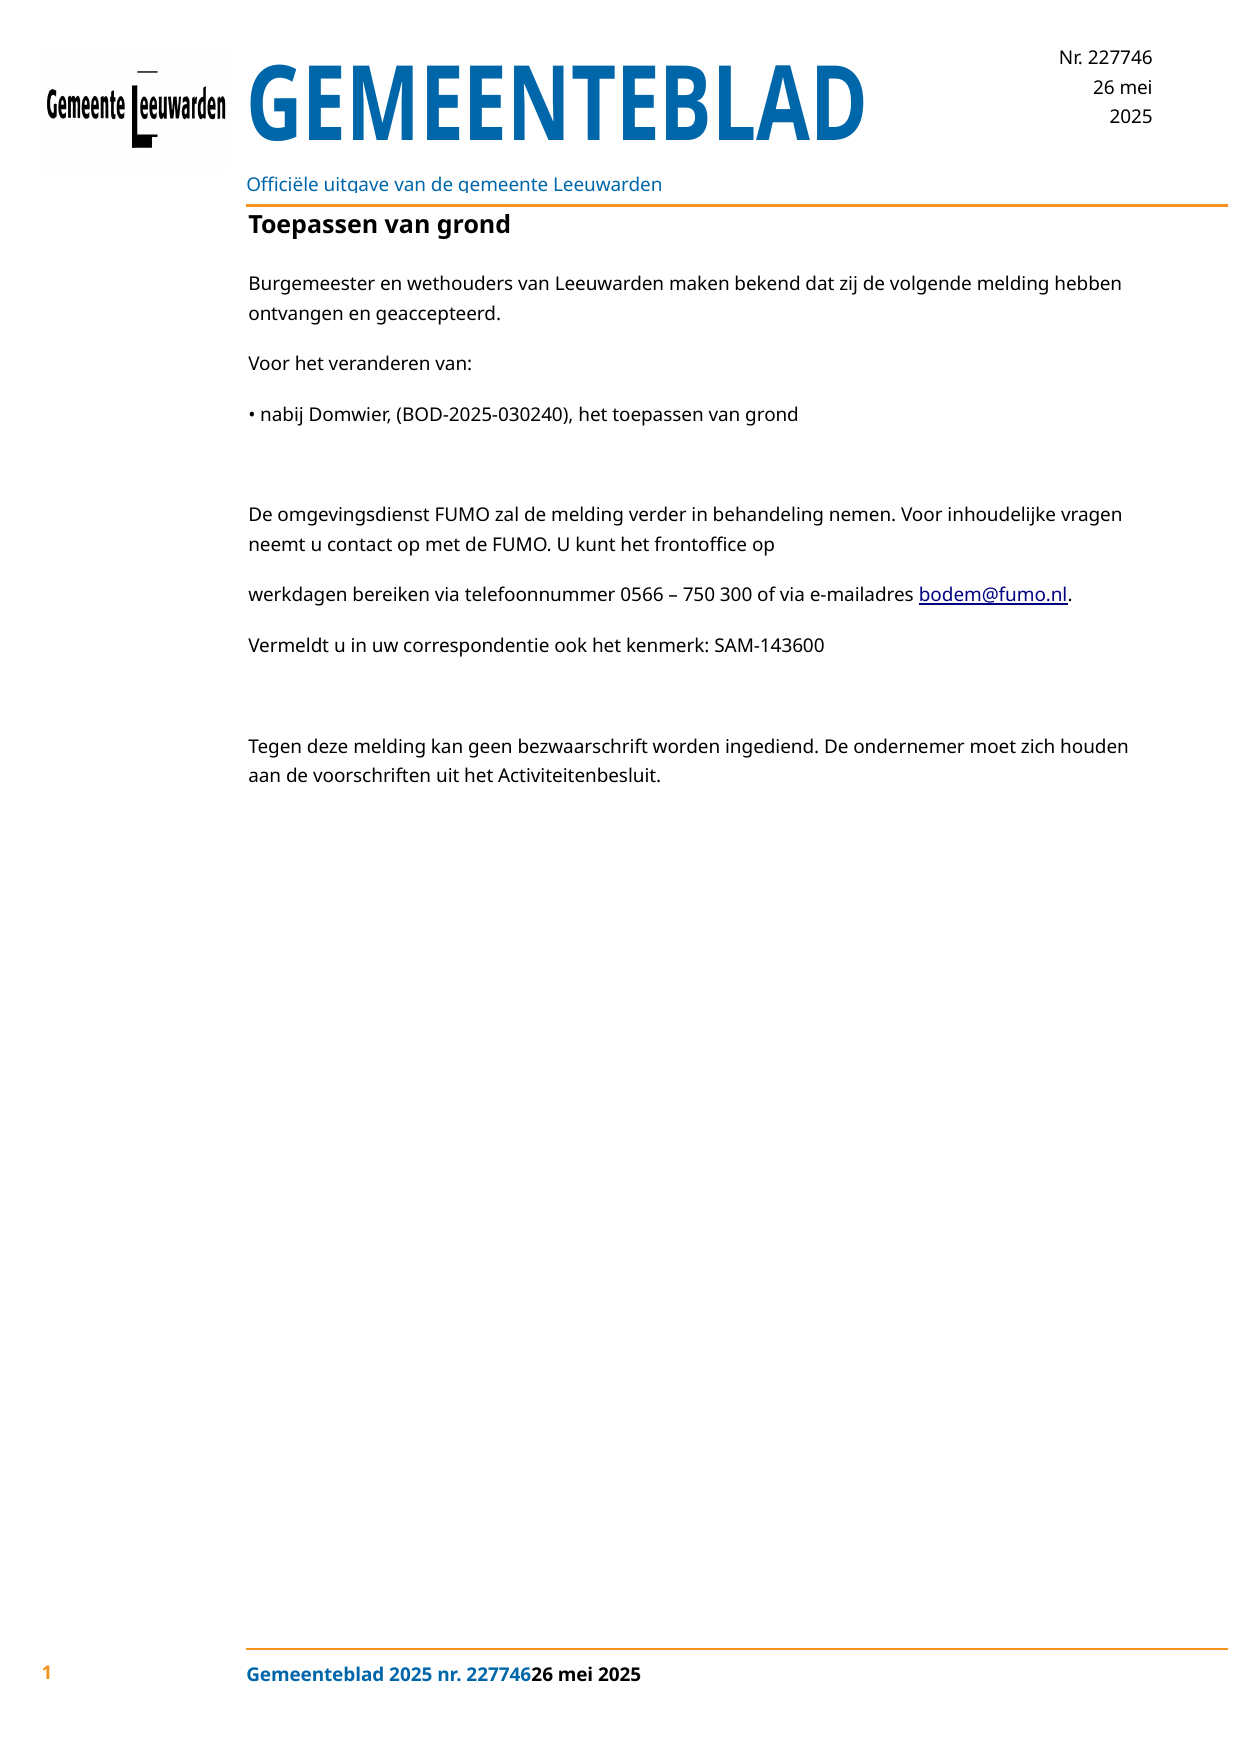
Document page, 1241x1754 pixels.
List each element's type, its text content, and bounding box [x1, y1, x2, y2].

text • nabij Domwier, (BOD-2025-030240), het toepassen van grond [248, 401, 1152, 426]
text Vermeldt u in uw correspondentie ook het kenmerk: SAM-143600 [248, 632, 1152, 658]
picture [41, 47, 231, 172]
text De omgevingsdienst FUMO zal de melding verder in behandeling nemen. Voor inhoudelijke vragen neemt u contact op met de FUMO. U kunt het frontoffice op [248, 502, 1152, 557]
text Toepassen van grond [248, 207, 1152, 241]
text werkdagen bereiken via telefoonnummer 0566 – 750 300 of via e-mailadres bodem@fumo.nl. [248, 582, 1152, 607]
text Voor het veranderen van: [248, 350, 1152, 376]
text Tegen deze melding kan geen bezwaarschrift worden ingediend. De ondernemer moet zich houden aan de voorschriften uit het Activiteitenbesluit. [248, 733, 1152, 788]
text Burgemeester en wethouders van Leeuwarden maken bekend dat zij de volgende melding hebben ontvangen en geaccepteerd. [248, 270, 1152, 326]
